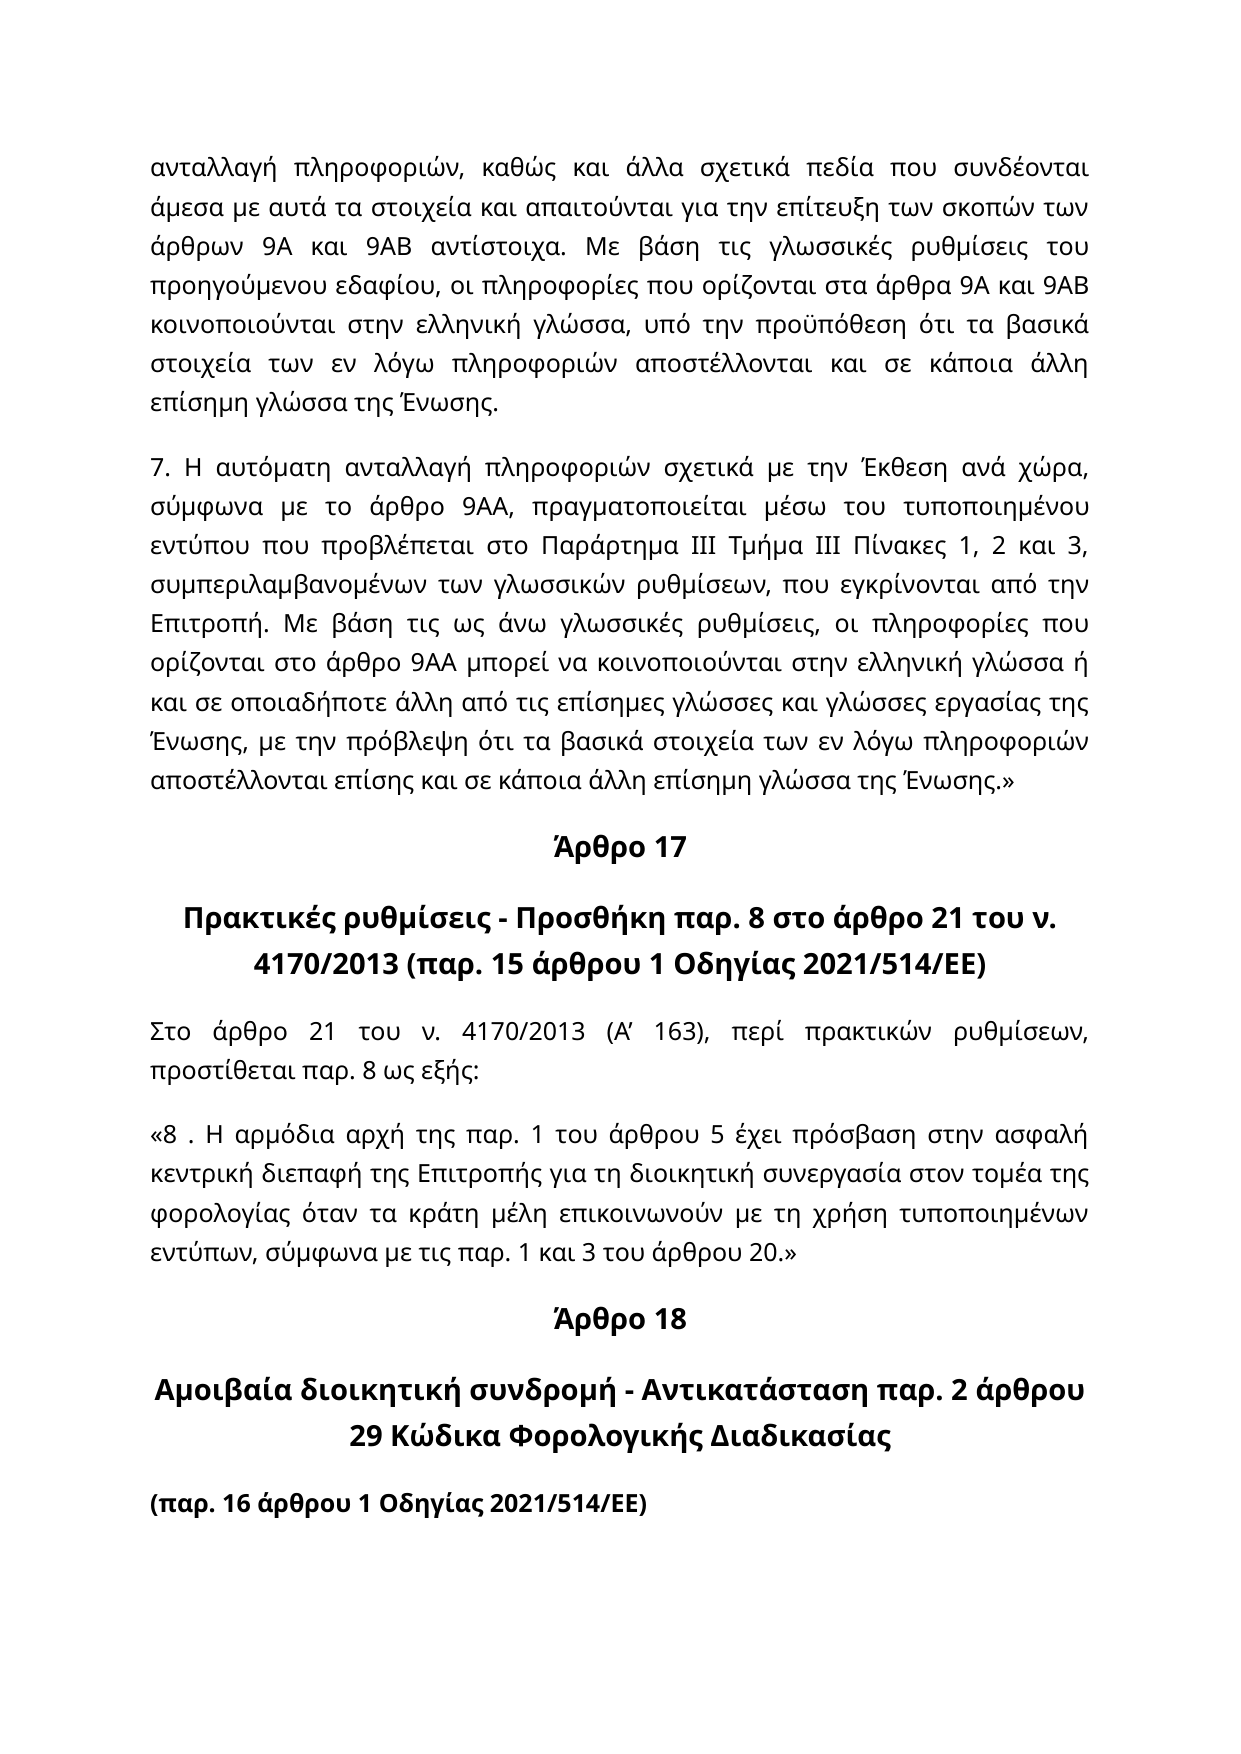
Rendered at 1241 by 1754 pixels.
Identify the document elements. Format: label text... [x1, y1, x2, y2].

text ανταλλαγή πληροφοριών, καθώς και άλλα σχετικά πεδία που συνδέονται άμεσα με αυτά τα στοιχεία και απαιτούνται για την επίτευξη των σκοπών των άρθρων 9Α και 9ΑΒ αντίστοιχα. Με βάση τις γλωσσικές ρυθμίσεις του προηγούμενου εδαφίου, οι πληροφορίες που ορίζονται στα άρθρα 9Α και 9ΑΒ κοινοποιούνται στην ελληνική γλώσσα, υπό την προϋπόθεση ότι τα βασικά στοιχεία των εν λόγω πληροφοριών αποστέλλονται και σε κάποια άλλη επίσημη γλώσσα της Ένωσης. [150, 150, 1090, 419]
text «8 . Η αρμόδια αρχή της παρ. 1 του άρθρου 5 έχει πρόσβαση στην ασφαλή κεντρική διεπαφή της Επιτροπής για τη διοικητική συνεργασία στον τομέα της φορολογίας όταν τα κράτη μέλη επικοινωνούν με τη χρήση τυποποιημένων εντύπων, σύμφωνα με τις παρ. 1 και 3 του άρθρου 20.» [150, 1117, 1090, 1268]
subtitle Άρθρο 18 [150, 1298, 1090, 1338]
text (παρ. 16 άρθρου 1 Οδηγίας 2021/514/ΕΕ) [150, 1485, 1090, 1519]
subtitle Πρακτικές ρυθμίσεις - Προσθήκη παρ. 8 στο άρθρο 21 του ν. 4170/2013 (παρ. 15 άρθρου 1 Οδηγίας 2021/514/ΕΕ) [150, 897, 1090, 983]
subtitle Αμοιβαία διοικητική συνδρομή - Αντικατάσταση παρ. 2 άρθρου 29 Κώδικα Φορολογικής Διαδικασίας [150, 1369, 1090, 1454]
subtitle Άρθρο 17 [150, 827, 1090, 866]
text 7. Η αυτόματη ανταλλαγή πληροφοριών σχετικά με την Έκθεση ανά χώρα, σύμφωνα με το άρθρο 9ΑΑ, πραγματοποιείται μέσω του τυποποιημένου εντύπου που προβλέπεται στο Παράρτημα ΙΙΙ Τμήμα ΙΙΙ Πίνακες 1, 2 και 3, συμπεριλαμβανομένων των γλωσσικών ρυθμίσεων, που εγκρίνονται από την Επιτροπή. Με βάση τις ως άνω γλωσσικές ρυθμίσεις, οι πληροφορίες που ορίζονται στο άρθρο 9ΑΑ μπορεί να κοινοποιούνται στην ελληνική γλώσσα ή και σε οποιαδήποτε άλλη από τις επίσημες γλώσσες και γλώσσες εργασίας της Ένωσης, με την πρόβλεψη ότι τα βασικά στοιχεία των εν λόγω πληροφοριών αποστέλλονται επίσης και σε κάποια άλλη επίσημη γλώσσα της Ένωσης.» [150, 449, 1090, 797]
text Στο άρθρο 21 του ν. 4170/2013 (Α’ 163), περί πρακτικών ρυθμίσεων, προστίθεται παρ. 8 ως εξής: [150, 1013, 1090, 1087]
